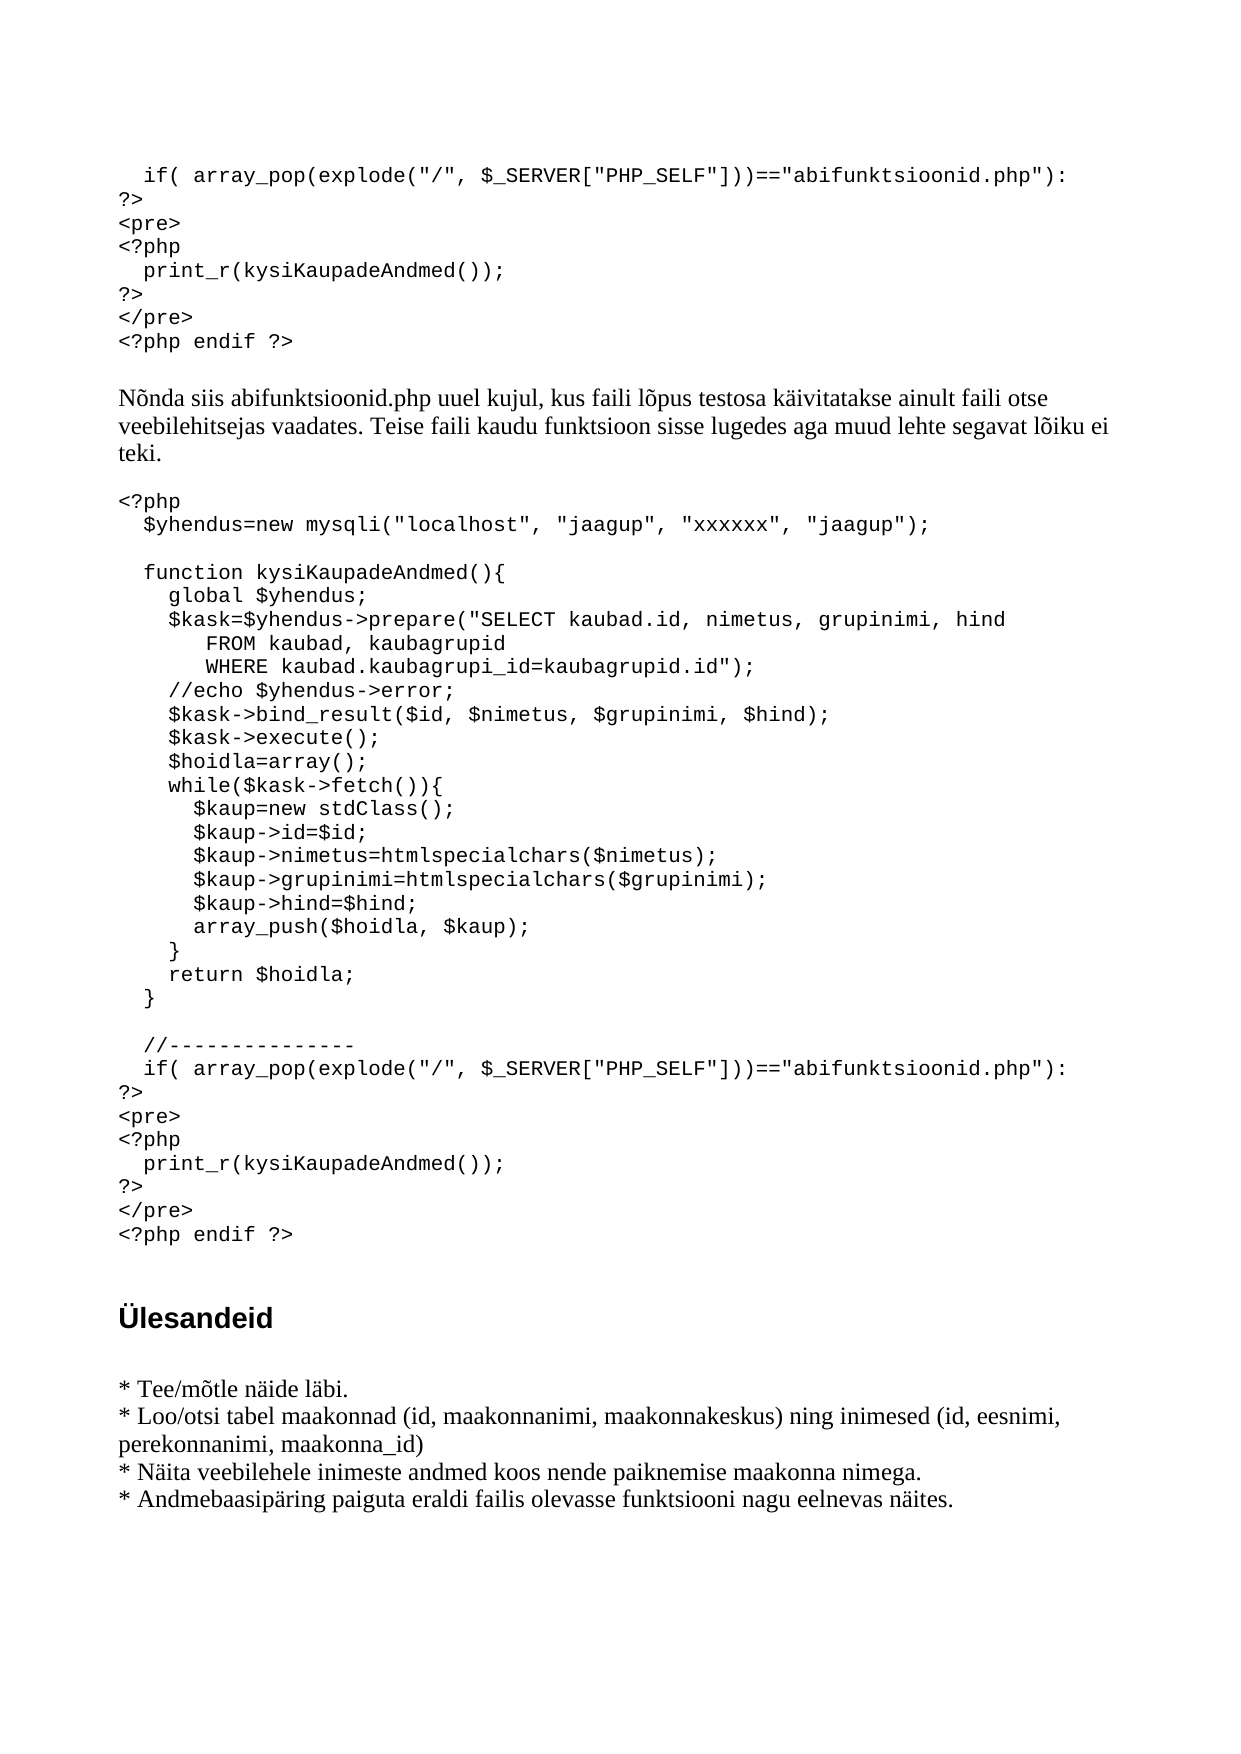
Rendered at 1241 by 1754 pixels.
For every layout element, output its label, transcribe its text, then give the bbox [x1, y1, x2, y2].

text function kysiKaupadeAndmed(){ [118, 562, 1122, 585]
text * Tee/mõtle näide läbi. [118, 1375, 1122, 1402]
text * Andmebaasipäring paiguta eraldi failis olevasse funktsiooni nagu eelnevas näites. [118, 1486, 1122, 1513]
text //echo $yhendus->error; [118, 680, 1122, 704]
text <?php endif ?> [118, 1224, 1122, 1247]
text * Näita veebilehele inimeste andmed koos nende paiknemise maakonna nimega. [118, 1458, 1122, 1486]
text } [118, 940, 1122, 964]
text return $hoidla; [118, 964, 1122, 987]
text while($kask->fetch()){ [118, 774, 1122, 798]
text //--------------- [118, 1035, 1122, 1058]
text <?php [118, 1129, 1122, 1153]
text </pre> [118, 1200, 1122, 1224]
text if( array_pop(explode("/", $_SERVER["PHP_SELF"]))=="abifunktsioonid.php"): [118, 1058, 1122, 1082]
text FROM kaubad, kaubagrupid [118, 633, 1122, 656]
text <pre> [118, 213, 1122, 236]
text $yhendus=new mysqli("localhost", "jaagup", "xxxxxx", "jaagup"); [118, 514, 1122, 538]
text <?php [118, 491, 1122, 514]
text $kaup->id=$id; [118, 822, 1122, 846]
text ?> [118, 1082, 1122, 1106]
text $kask=$yhendus->prepare("SELECT kaubad.id, nimetus, grupinimi, hind [118, 609, 1122, 633]
text global $yhendus; [118, 585, 1122, 609]
text Nõnda siis abifunktsioonid.php uuel kujul, kus faili lõpus testosa käivitatakse ainult faili otse veebilehitsejas vaadates. Teise faili kaudu funktsioon sisse lugedes aga muud lehte segavat lõiku ei teki. [118, 384, 1122, 467]
text print_r(kysiKaupadeAndmed()); [118, 260, 1122, 284]
text </pre> [118, 307, 1122, 331]
text $kaup=new stdClass(); [118, 798, 1122, 822]
text * Loo/otsi tabel maakonnad (id, maakonnanimi, maakonnakeskus) ning inimesed (id, eesnimi, perekonnanimi, maakonna_id) [118, 1402, 1122, 1458]
text $hoidla=array(); [118, 751, 1122, 774]
text ?> [118, 189, 1122, 213]
text $kask->execute(); [118, 727, 1122, 751]
text $kaup->hind=$hind; [118, 893, 1122, 916]
text array_push($hoidla, $kaup); [118, 916, 1122, 940]
text <?php endif ?> [118, 331, 1122, 354]
text $kaup->grupinimi=htmlspecialchars($grupinimi); [118, 869, 1122, 893]
text } [118, 987, 1122, 1011]
text WHERE kaubad.kaubagrupi_id=kaubagrupid.id"); [118, 656, 1122, 680]
text $kask->bind_result($id, $nimetus, $grupinimi, $hind); [118, 704, 1122, 727]
text print_r(kysiKaupadeAndmed()); [118, 1153, 1122, 1177]
text <?php [118, 236, 1122, 260]
subtitle Ülesandeid [118, 1302, 1122, 1334]
text <pre> [118, 1106, 1122, 1129]
text $kaup->nimetus=htmlspecialchars($nimetus); [118, 846, 1122, 869]
text ?> [118, 284, 1122, 307]
text if( array_pop(explode("/", $_SERVER["PHP_SELF"]))=="abifunktsioonid.php"): [118, 165, 1122, 189]
text ?> [118, 1177, 1122, 1200]
